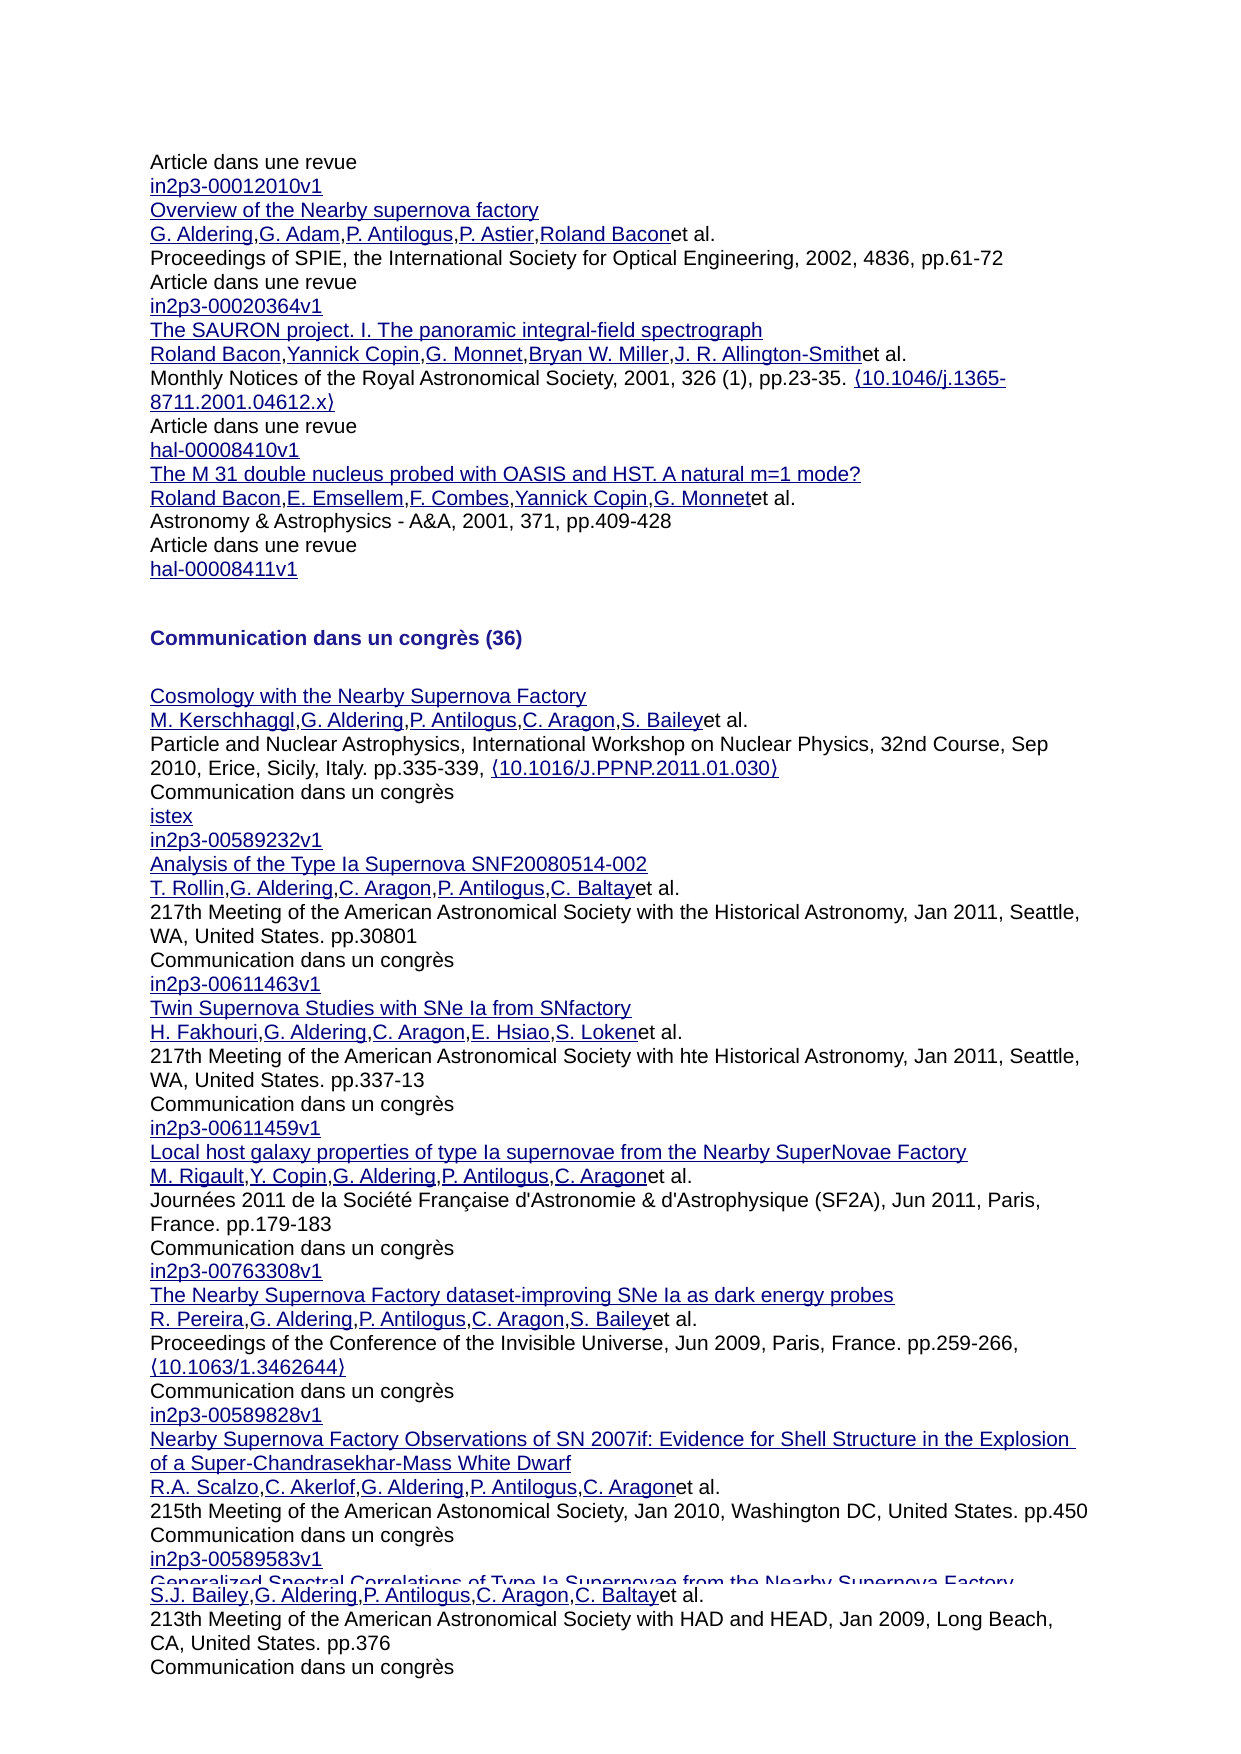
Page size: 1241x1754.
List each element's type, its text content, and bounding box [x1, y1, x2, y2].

table_cell The Nearby Supernova Factory dataset-improving SNe Ia as dark energy probes R. Pereira,G. Aldering,P. Antilogus,C. Aragon,S. Baileyet al. Proceedings of the Conference of the Invisible Universe, Jun 2009, Paris, France. pp.259-266, ⟨10.1063/1.3462644⟩ Communication dans un congrès in2p3-00589828v1 [150, 1283, 1090, 1427]
table_header Cosmology with the Nearby Supernova Factory M. Kerschhaggl,G. Aldering,P. Antilogus,C. Aragon,S. Baileyet al. Particle and Nuclear Astrophysics, International Workshop on Nuclear Physics, 32nd Course, Sep 2010, Erice, Sicily, Italy. pp.335-339, ⟨10.1016/J.PPNP.2011.01.030⟩ Communication dans un congrès istex in2p3-00589232v1 [150, 684, 1090, 852]
table_cell Article dans une revue in2p3-00012010v1 [150, 150, 1090, 198]
table_cell Generalized Spectral Correlations of Type Ia Supernovae from the Nearby Supernova Factory S.J. Bailey,G. Aldering,P. Antilogus,C. Aragon,C. Baltayet al. 213th Meeting of the American Astronomical Society with HAD and HEAD, Jan 2009, Long Beach, CA, United States. pp.376 Communication dans un congrès [150, 1571, 1090, 1679]
table_cell Analysis of the Type Ia Supernova SNF20080514-002 T. Rollin,G. Aldering,C. Aragon,P. Antilogus,C. Baltayet al. 217th Meeting of the American Astronomical Society with the Historical Astronomy, Jan 2011, Seattle, WA, United States. pp.30801 Communication dans un congrès in2p3-00611463v1 [150, 852, 1090, 996]
table_cell Overview of the Nearby supernova factory G. Aldering,G. Adam,P. Antilogus,P. Astier,Roland Baconet al. Proceedings of SPIE, the International Society for Optical Engineering, 2002, 4836, pp.61-72 Article dans une revue in2p3-00020364v1 [150, 198, 1090, 318]
table_cell The SAURON project. I. The panoramic integral-field spectrograph Roland Bacon,Yannick Copin,G. Monnet,Bryan W. Miller,J. R. Allington-Smithet al. Monthly Notices of the Royal Astronomical Society, 2001, 326 (1), pp.23-35. ⟨10.1046/j.1365-8711.2001.04612.x⟩ Article dans une revue hal-00008410v1 [150, 318, 1090, 461]
table_cell The M 31 double nucleus probed with OASIS and HST. A natural m=1 mode? Roland Bacon,E. Emsellem,F. Combes,Yannick Copin,G. Monnetet al. Astronomy & Astrophysics - A&A, 2001, 371, pp.409-428 Article dans une revue hal-00008411v1 [150, 461, 1090, 581]
table_cell Local host galaxy properties of type Ia supernovae from the Nearby SuperNovae Factory M. Rigault,Y. Copin,G. Aldering,P. Antilogus,C. Aragonet al. Journées 2011 de la Société Française d'Astronomie & d'Astrophysique (SF2A), Jun 2011, Paris, France. pp.179-183 Communication dans un congrès in2p3-00763308v1 [150, 1140, 1090, 1283]
table_cell Twin Supernova Studies with SNe Ia from SNfactory H. Fakhouri,G. Aldering,C. Aragon,E. Hsiao,S. Lokenet al. 217th Meeting of the American Astronomical Society with hte Historical Astronomy, Jan 2011, Seattle, WA, United States. pp.337-13 Communication dans un congrès in2p3-00611459v1 [150, 996, 1090, 1139]
subtitle Communication dans un congrès (36) [150, 626, 1090, 650]
table_cell Nearby Supernova Factory Observations of SN 2007if: Evidence for Shell Structure in the Explosion of a Super-Chandrasekhar-Mass White Dwarf R.A. Scalzo,C. Akerlof,G. Aldering,P. Antilogus,C. Aragonet al. 215th Meeting of the American Astonomical Society, Jan 2010, Washington DC, United States. pp.450 Communication dans un congrès in2p3-00589583v1 [150, 1427, 1090, 1571]
